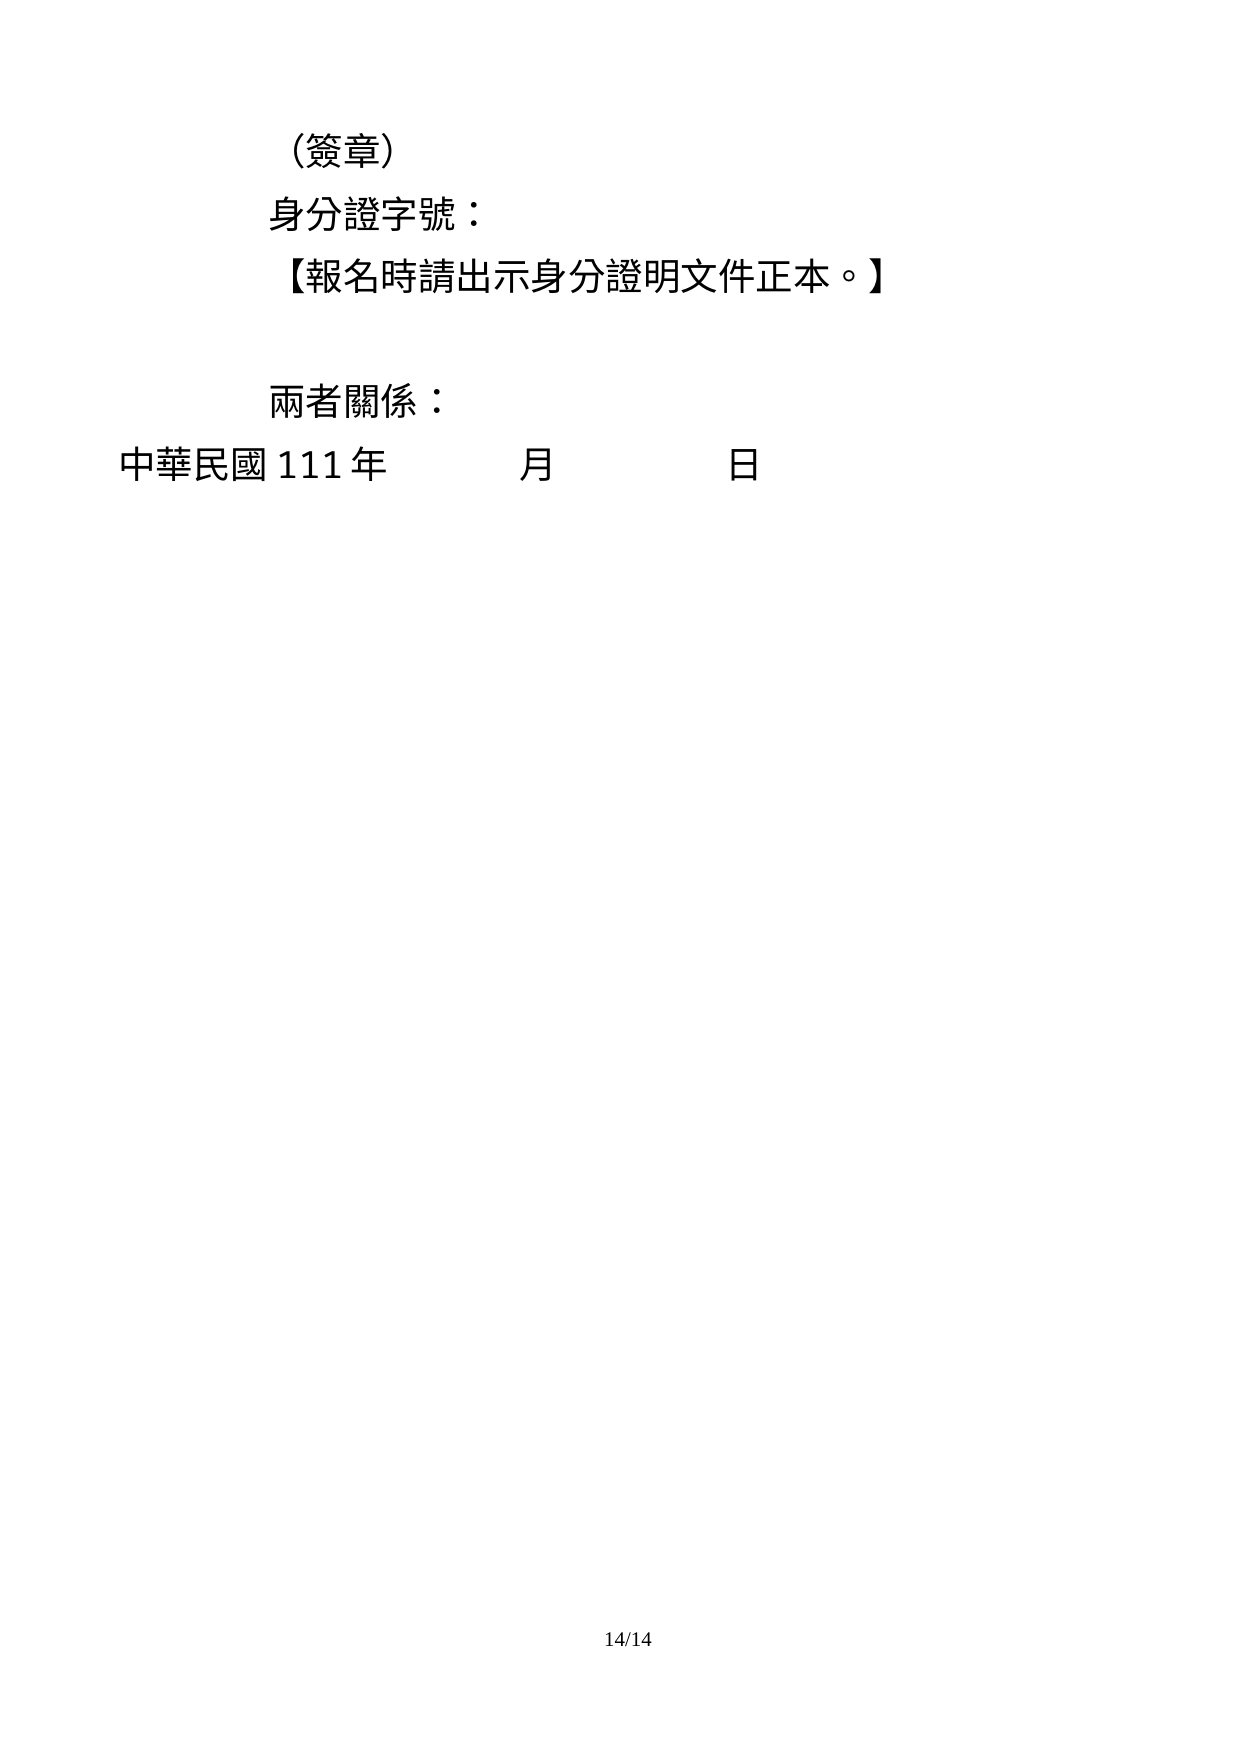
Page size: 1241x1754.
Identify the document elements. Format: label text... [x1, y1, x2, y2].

text 身分證字號： [118, 170, 1137, 233]
text 【報名時請出示身分證明文件正本。】 [118, 233, 1137, 295]
text （簽章） [118, 108, 1137, 170]
text 中華民國111年 月 日 [118, 420, 1137, 483]
text 兩者關係： [118, 358, 1137, 420]
